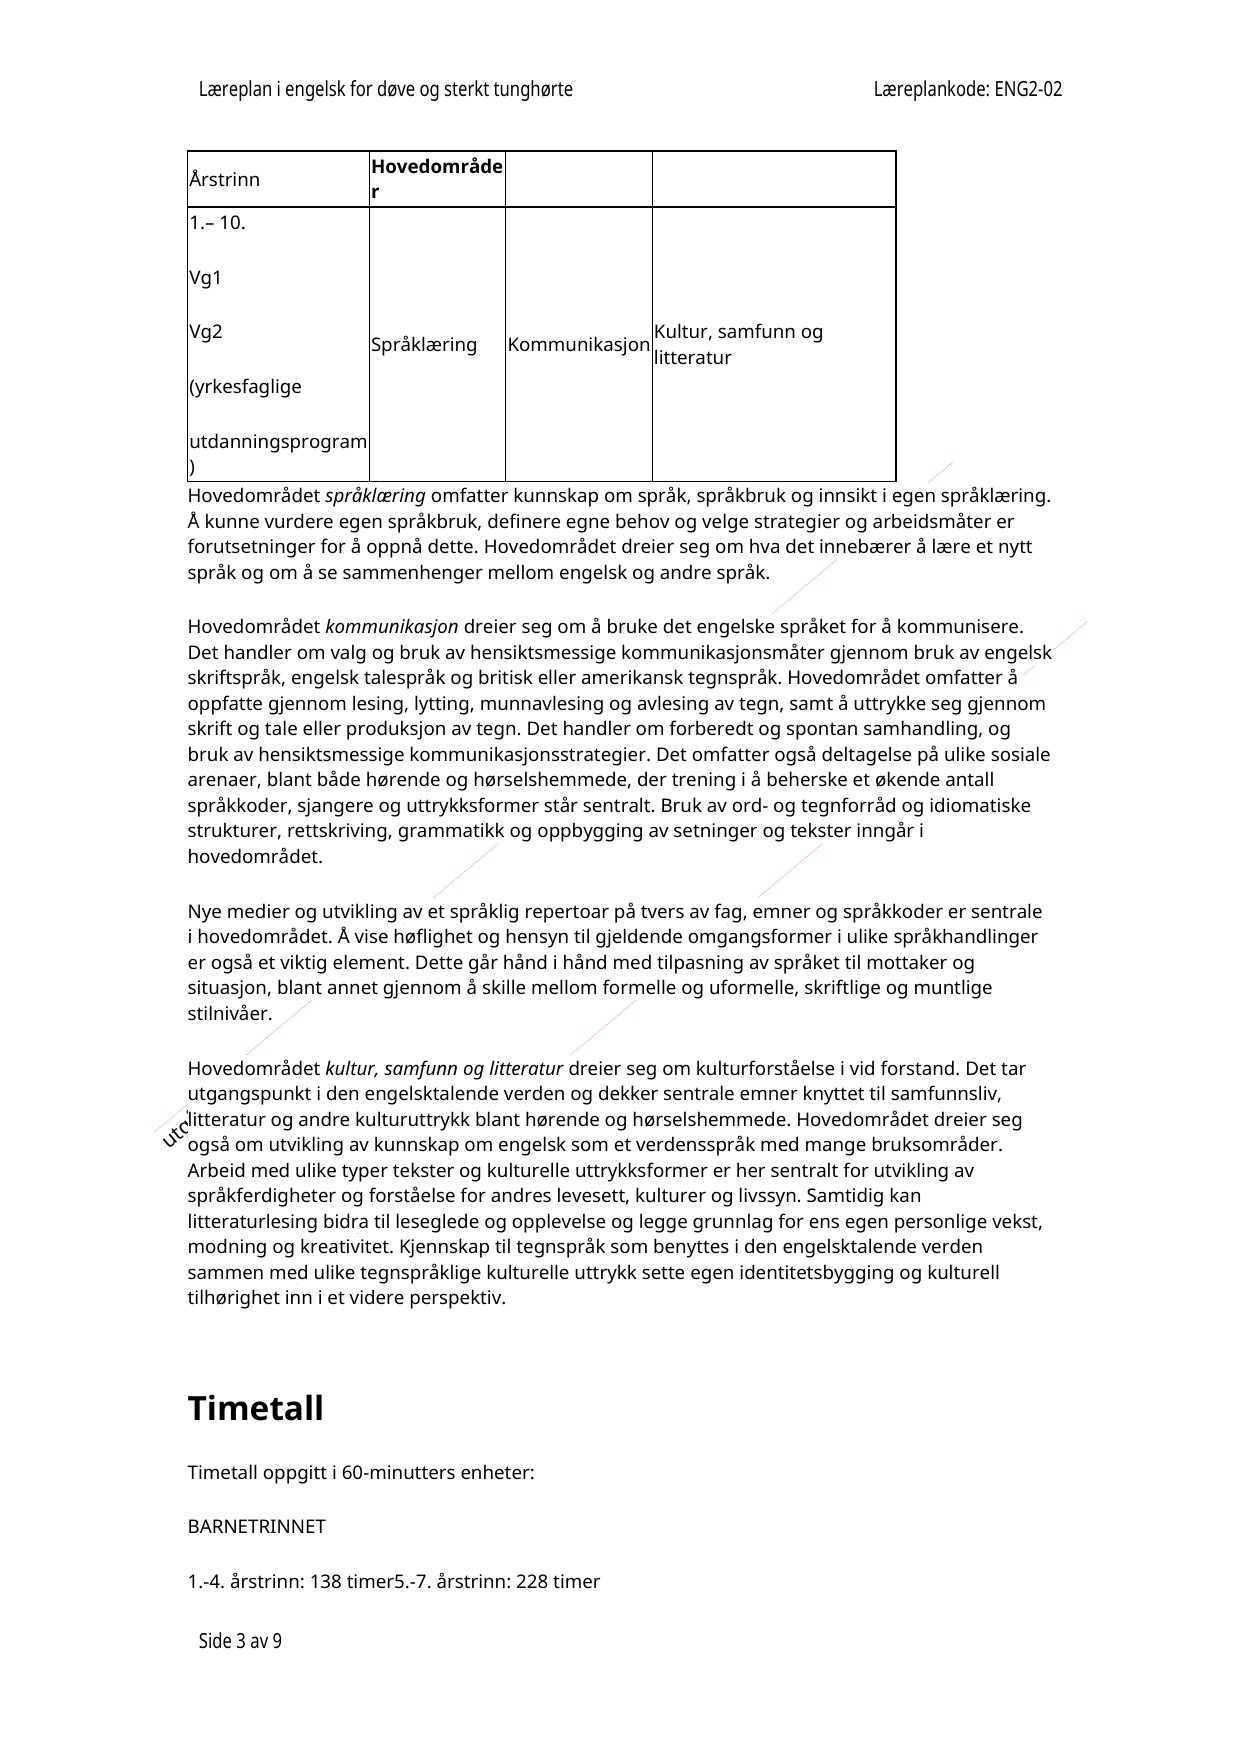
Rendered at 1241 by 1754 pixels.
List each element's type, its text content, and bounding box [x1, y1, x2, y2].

text BARNETRINNET [331, 1514, 1053, 1539]
text Hovedområdet kultur, samfunn og litteratur dreier seg om kulturforståelse i vid forstand. Det tar utgangspunkt i den engelsktalende verden og dekker sentrale emner knyttet til samfunnsliv, litteratur og andre kulturuttrykk blant hørende og hørselshemmede. Hovedområdet dreier seg også om utvikling av kunnskap om engelsk som et verdensspråk med mange bruksområder. Arbeid med ulike typer tekster og kulturelle uttrykksformer er her sentralt for utvikling av språkferdigheter og forståelse for andres levesett, kulturer og livssyn. Samtidig kan litteraturlesing bidra til leseglede og opplevelse og legge grunnlag for ens egen personlige vekst, modning og kreativitet. Kjennskap til tegnspråk som benyttes i den engelsktalende verden sammen med ulike tegnspråklige kulturelle uttrykk sette egen identitetsbygging og kulturell tilhørighet inn i et videre perspektiv. [298, 1055, 1053, 1310]
table_cell Språklæring [370, 208, 505, 481]
table_header [653, 152, 895, 206]
text Hovedområdet kommunikasjon dreier seg om å bruke det engelske språket for å kommunisere. Det handler om valg og bruk av hensiktsmessige kommunikasjonsmåter gjennom bruk av engelsk skriftspråk, engelsk talespråk og britisk eller amerikansk tegnspråk. Hovedområdet omfatter å oppfatte gjennom lesing, lytting, munnavlesing og avlesing av tegn, samt å uttrykke seg gjennom skrift og tale eller produksjon av tegn. Det handler om forberedt og spontan samhandling, og bruk av hensiktsmessige kommunikasjonsstrategier. Det omfatter også deltagelse på ulike sosiale arenaer, blant både hørende og hørselshemmede, der trening i å beherske et økende antall språkkoder, sjangere og uttrykksformer står sentralt. Bruk av ord- og tegnforråd og idiomatiske strukturer, rettskriving, grammatikk og oppbygging av setninger og tekster inngår i hovedområdet. [793, 665, 1053, 869]
table_cell Kultur, samfunn og litteratur [653, 208, 895, 481]
table_cell Kommunikasjon [506, 208, 652, 481]
text 1.-4. årstrinn: 138 timer5.-7. årstrinn: 228 timer [187, 1568, 1053, 1594]
text Timetall oppgitt i 60-minutters enheter: [540, 1459, 1053, 1485]
text Nye medier og utvikling av et språklig repertoar på tvers av fag, emner og språkkoder er sentrale i hovedområdet. Å vise høflighet og hensyn til gjeldende omgangsformer i ulike språkhandlinger er også et viktig element. Dette går hånd i hånd med tilpasning av språket til mottaker og situasjon, blant annet gjennom å skille mellom formelle og uformelle, skriftlige og muntlige stilnivåer. [606, 898, 1053, 1026]
table_header [506, 152, 652, 206]
text Nye medier og utvikling av et språklig repertoar på tvers av fag, emner og språkkoder er sentrale i hovedområdet. Å vise høflighet og hensyn til gjeldende omgangsformer i ulike språkhandlinger er også et viktig element. Dette går hånd i hånd med tilpasning av språket til mottaker og situasjon, blant annet gjennom å skille mellom formelle og uformelle, skriftlige og muntlige stilnivåer. [282, 1000, 634, 1026]
table_header Årstrinn [188, 152, 369, 206]
text Hovedområdet språklæring omfatter kunnskap om språk, språkbruk og innsikt i egen språklæring. Å kunne vurdere egen språkbruk, definere egne behov og velge strategier og arbeidsmåter er forutsetninger for å oppnå dette. Hovedområdet dreier seg om hva det innebærer å lære et nytt språk og om å se sammenhenger mellom engelsk og andre språk. [809, 482, 1053, 584]
subtitle Timetall [333, 1339, 1053, 1430]
